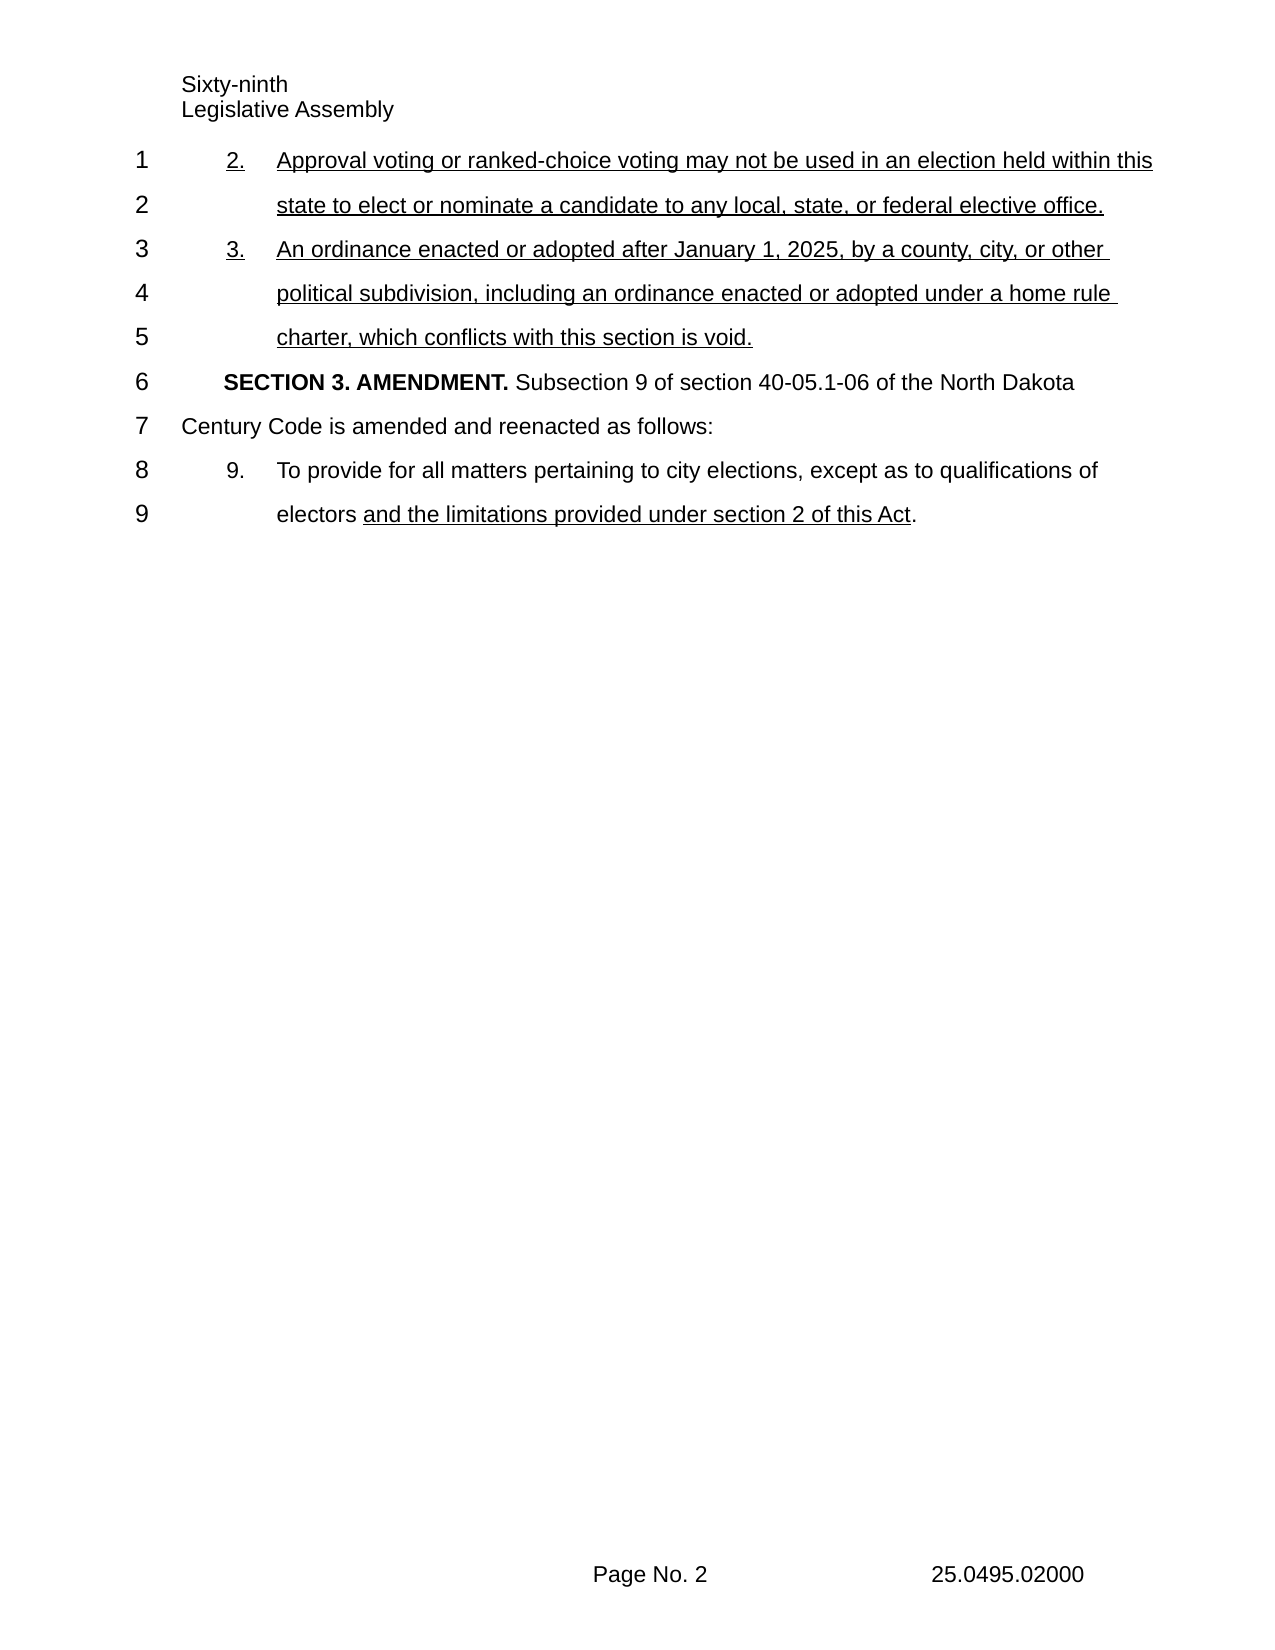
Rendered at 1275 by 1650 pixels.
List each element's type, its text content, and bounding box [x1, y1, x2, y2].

text 2. Approval voting or ranked-choice voting may not be used in an election held within this state to elect or nominate a candidate to any local, state, or federal elective office. [181, 133, 1154, 222]
text 3. An ordinance enacted or adopted after January 1, 2025, by a county, city, or other political subdivision, including an ordinance enacted or adopted under a home rule charter, which conflicts with this section is void. [181, 222, 1154, 355]
text SECTION 3. AMENDMENT. Subsection 9 of section 40‑05.1‑06 of the North Dakota Century Code is amended and reenacted as follows: [181, 355, 1154, 443]
text 9. To provide for all matters pertaining to city elections, except as to qualifications of electors and the limitations provided under section 2 of this Act. [181, 443, 1154, 532]
